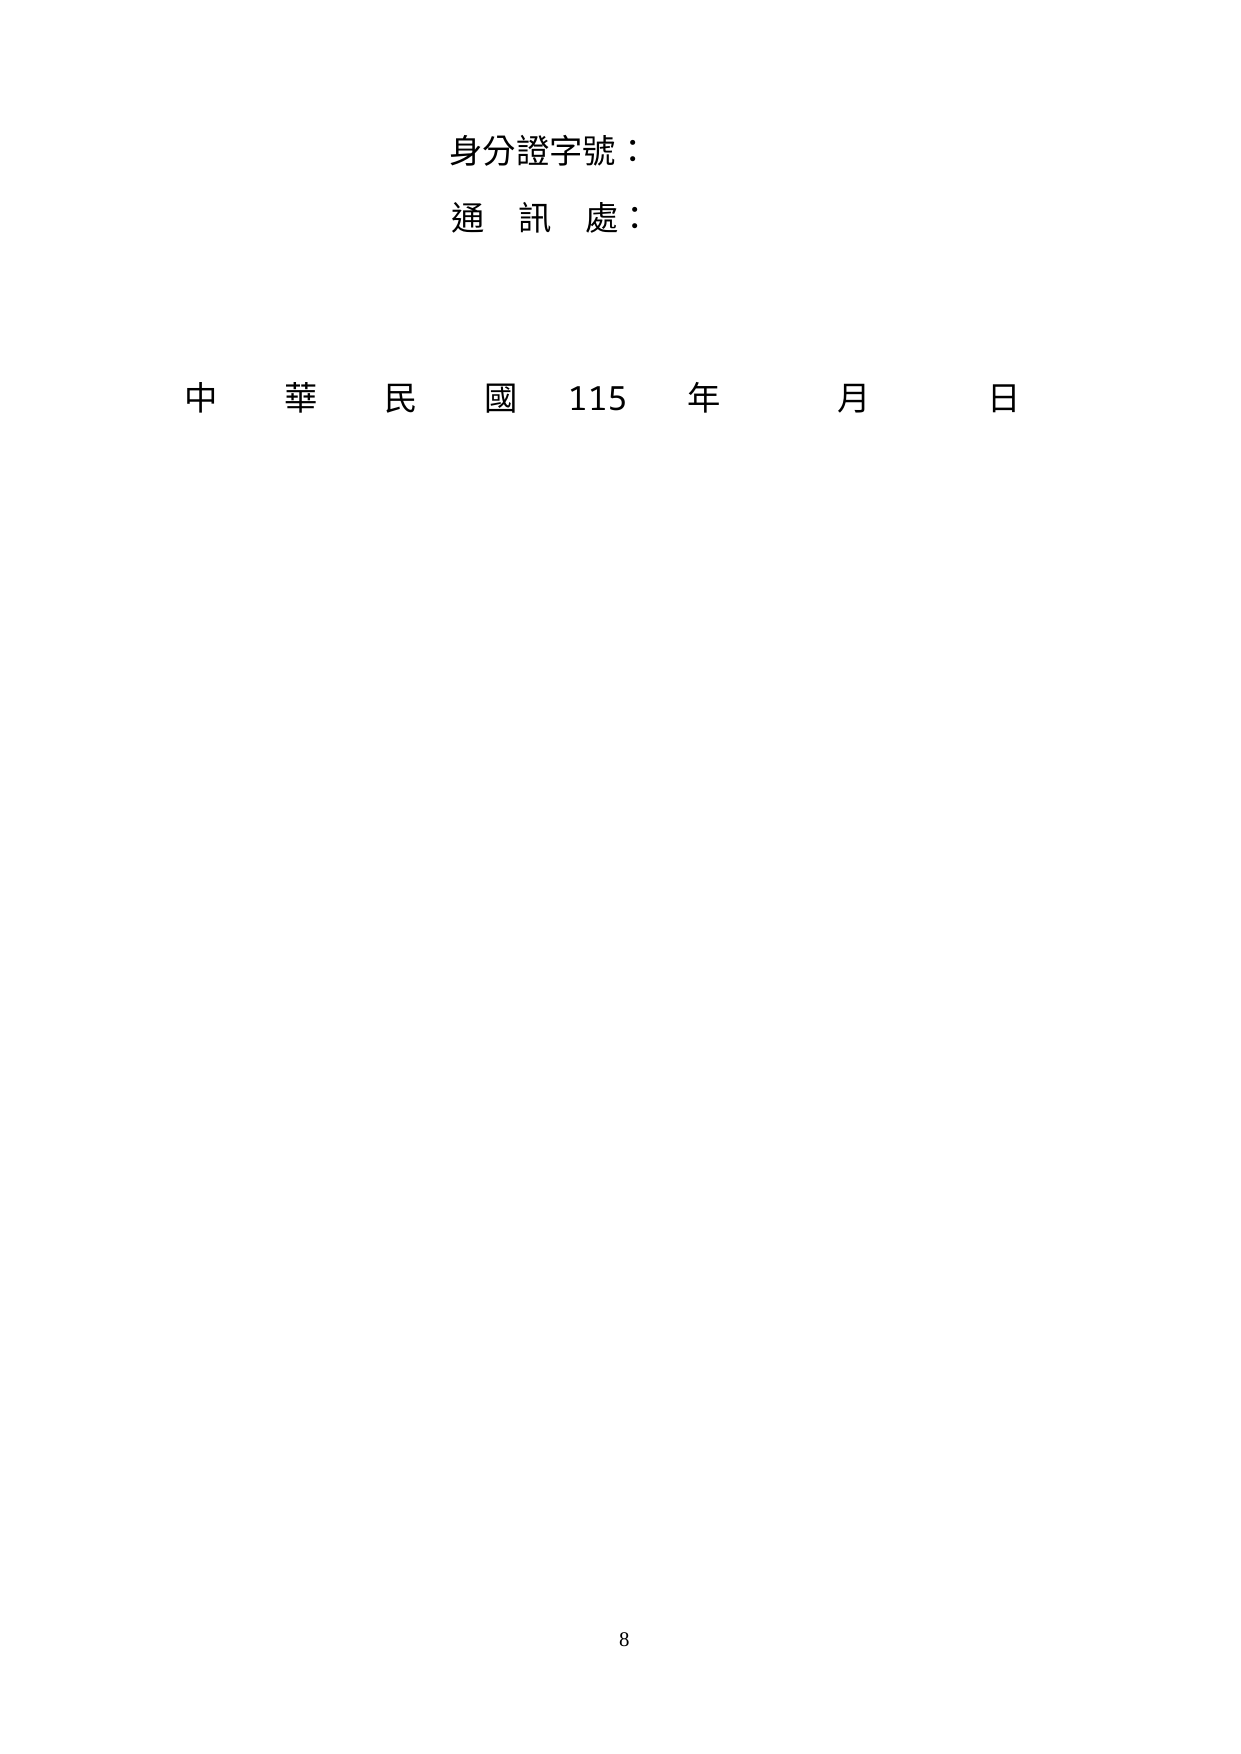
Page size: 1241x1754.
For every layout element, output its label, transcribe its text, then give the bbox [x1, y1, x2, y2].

text 通 訊 處： [118, 174, 1122, 237]
text 中 華 民 國 115 年 月 日 [118, 372, 1122, 421]
text 身分證字號： [118, 108, 1122, 170]
